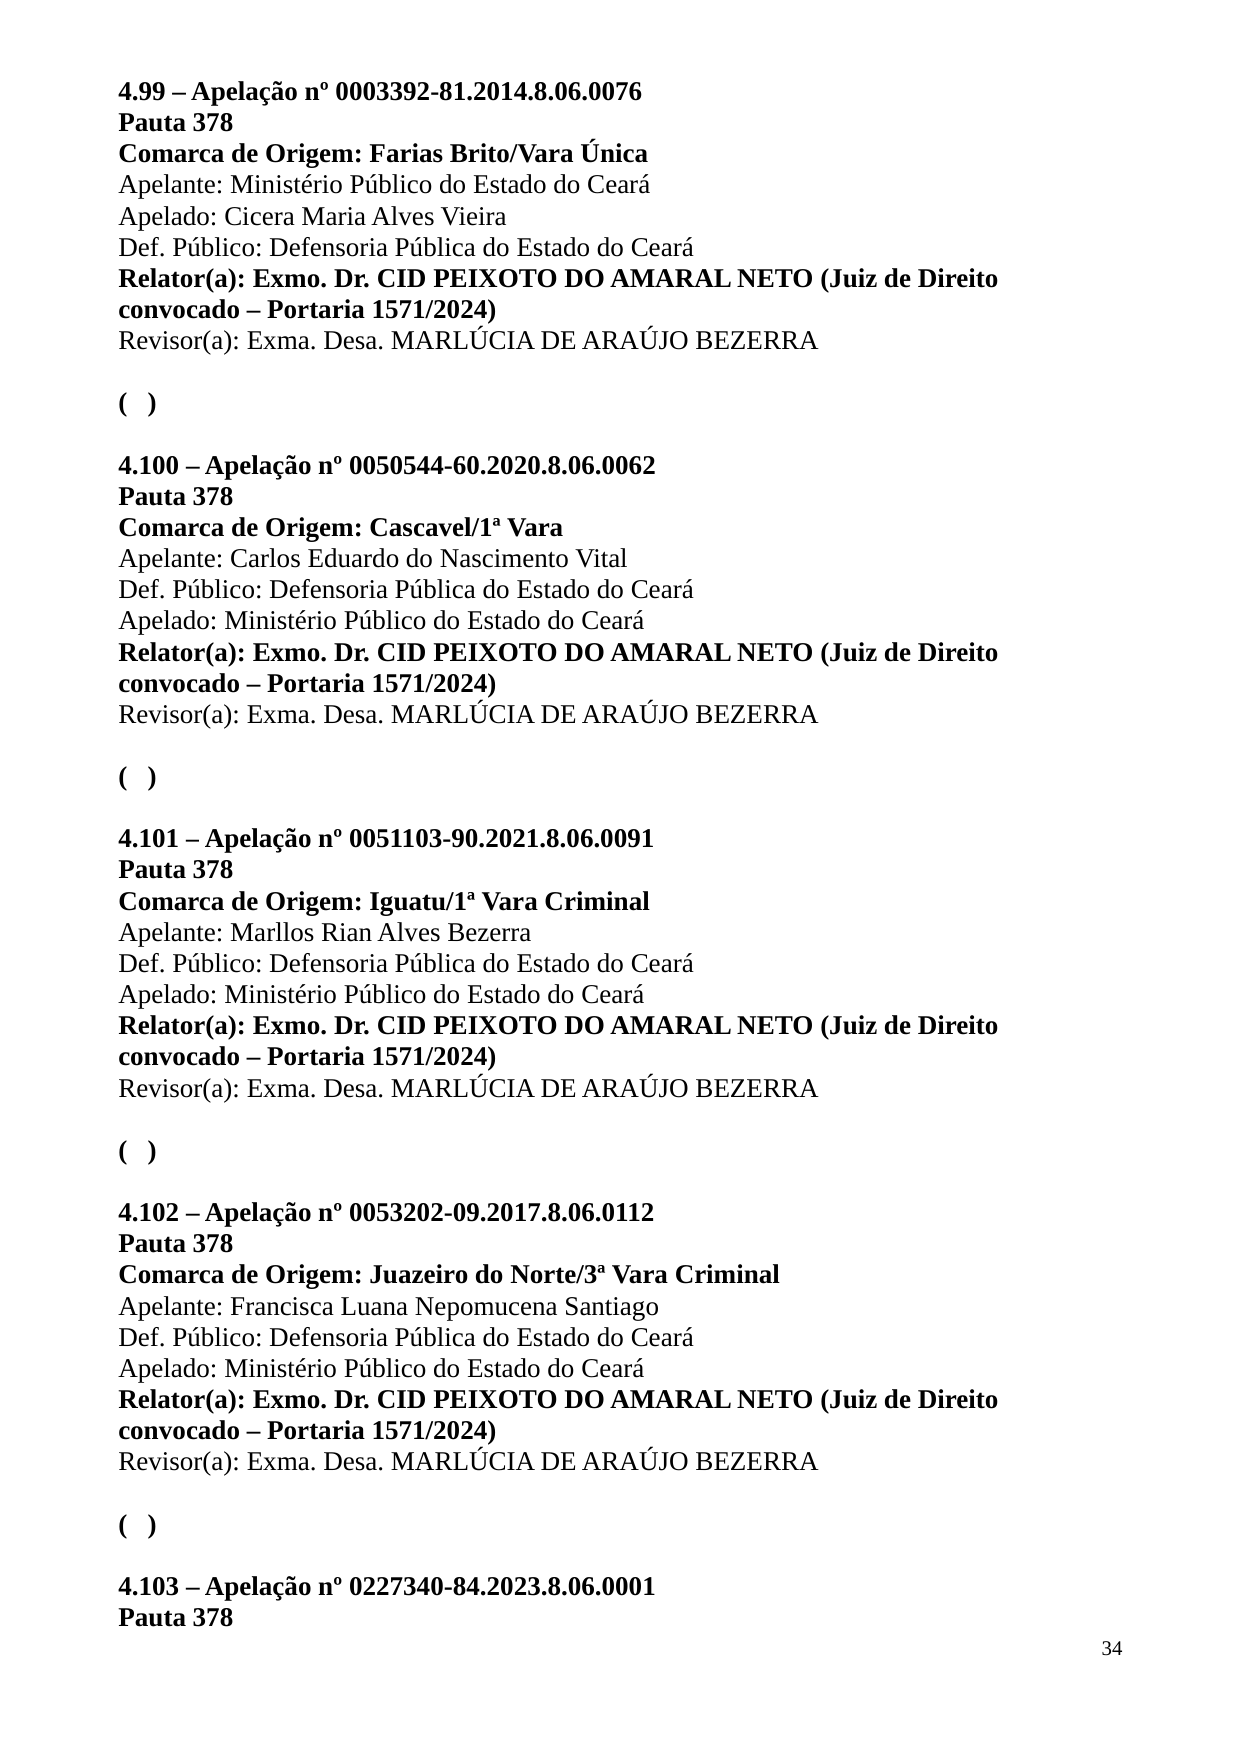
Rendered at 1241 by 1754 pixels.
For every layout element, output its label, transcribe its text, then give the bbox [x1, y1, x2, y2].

text Revisor(a): Exma. Desa. MARLÚCIA DE ARAÚJO BEZERRA [118, 1445, 1122, 1477]
text Apelante: Ministério Público do Estado do Ceará [118, 168, 1122, 199]
text Revisor(a): Exma. Desa. MARLÚCIA DE ARAÚJO BEZERRA [118, 1072, 1122, 1103]
text Revisor(a): Exma. Desa. MARLÚCIA DE ARAÚJO BEZERRA [118, 324, 1122, 355]
text Relator(a): Exmo. Dr. CID PEIXOTO DO AMARAL NETO (Juiz de Direito convocado – Portaria 1571/2024) [118, 1009, 1122, 1072]
text Pauta 378 [118, 106, 1122, 137]
text Def. Público: Defensoria Pública do Estado do Ceará [118, 1321, 1122, 1352]
text ( ) [118, 1134, 1122, 1165]
text Pauta 378 [118, 1601, 1122, 1632]
text Comarca de Origem: Juazeiro do Norte/3ª Vara Criminal [118, 1258, 1122, 1290]
text Apelado: Ministério Público do Estado do Ceará [118, 1352, 1122, 1383]
text Pauta 378 [118, 854, 1122, 885]
text 4.101 – Apelação nº 0051103-90.2021.8.06.0091 [118, 822, 1122, 854]
text 4.103 – Apelação nº 0227340-84.2023.8.06.0001 [118, 1570, 1122, 1601]
text ( ) [118, 760, 1122, 791]
text Pauta 378 [118, 480, 1122, 511]
text Apelante: Francisca Luana Nepomucena Santiago [118, 1290, 1122, 1321]
text Apelante: Carlos Eduardo do Nascimento Vital [118, 542, 1122, 573]
text Comarca de Origem: Cascavel/1ª Vara [118, 511, 1122, 542]
text ( ) [118, 386, 1122, 418]
text Def. Público: Defensoria Pública do Estado do Ceará [118, 947, 1122, 978]
text Relator(a): Exmo. Dr. CID PEIXOTO DO AMARAL NETO (Juiz de Direito convocado – Portaria 1571/2024) [118, 1383, 1122, 1445]
text Comarca de Origem: Iguatu/1ª Vara Criminal [118, 885, 1122, 916]
text Pauta 378 [118, 1227, 1122, 1258]
text Apelado: Ministério Público do Estado do Ceará [118, 978, 1122, 1009]
text Relator(a): Exmo. Dr. CID PEIXOTO DO AMARAL NETO (Juiz de Direito convocado – Portaria 1571/2024) [118, 262, 1122, 324]
text Def. Público: Defensoria Pública do Estado do Ceará [118, 573, 1122, 604]
text Def. Público: Defensoria Pública do Estado do Ceará [118, 231, 1122, 262]
text Revisor(a): Exma. Desa. MARLÚCIA DE ARAÚJO BEZERRA [118, 698, 1122, 729]
text 4.99 – Apelação nº 0003392-81.2014.8.06.0076 [118, 75, 1122, 106]
text Apelante: Marllos Rian Alves Bezerra [118, 916, 1122, 947]
text 4.100 – Apelação nº 0050544-60.2020.8.06.0062 [118, 449, 1122, 480]
text Comarca de Origem: Farias Brito/Vara Única [118, 137, 1122, 168]
text 4.102 – Apelação nº 0053202-09.2017.8.06.0112 [118, 1196, 1122, 1227]
text ( ) [118, 1508, 1122, 1539]
text Relator(a): Exmo. Dr. CID PEIXOTO DO AMARAL NETO (Juiz de Direito convocado – Portaria 1571/2024) [118, 636, 1122, 698]
text Apelado: Cicera Maria Alves Vieira [118, 199, 1122, 231]
text Apelado: Ministério Público do Estado do Ceará [118, 604, 1122, 636]
